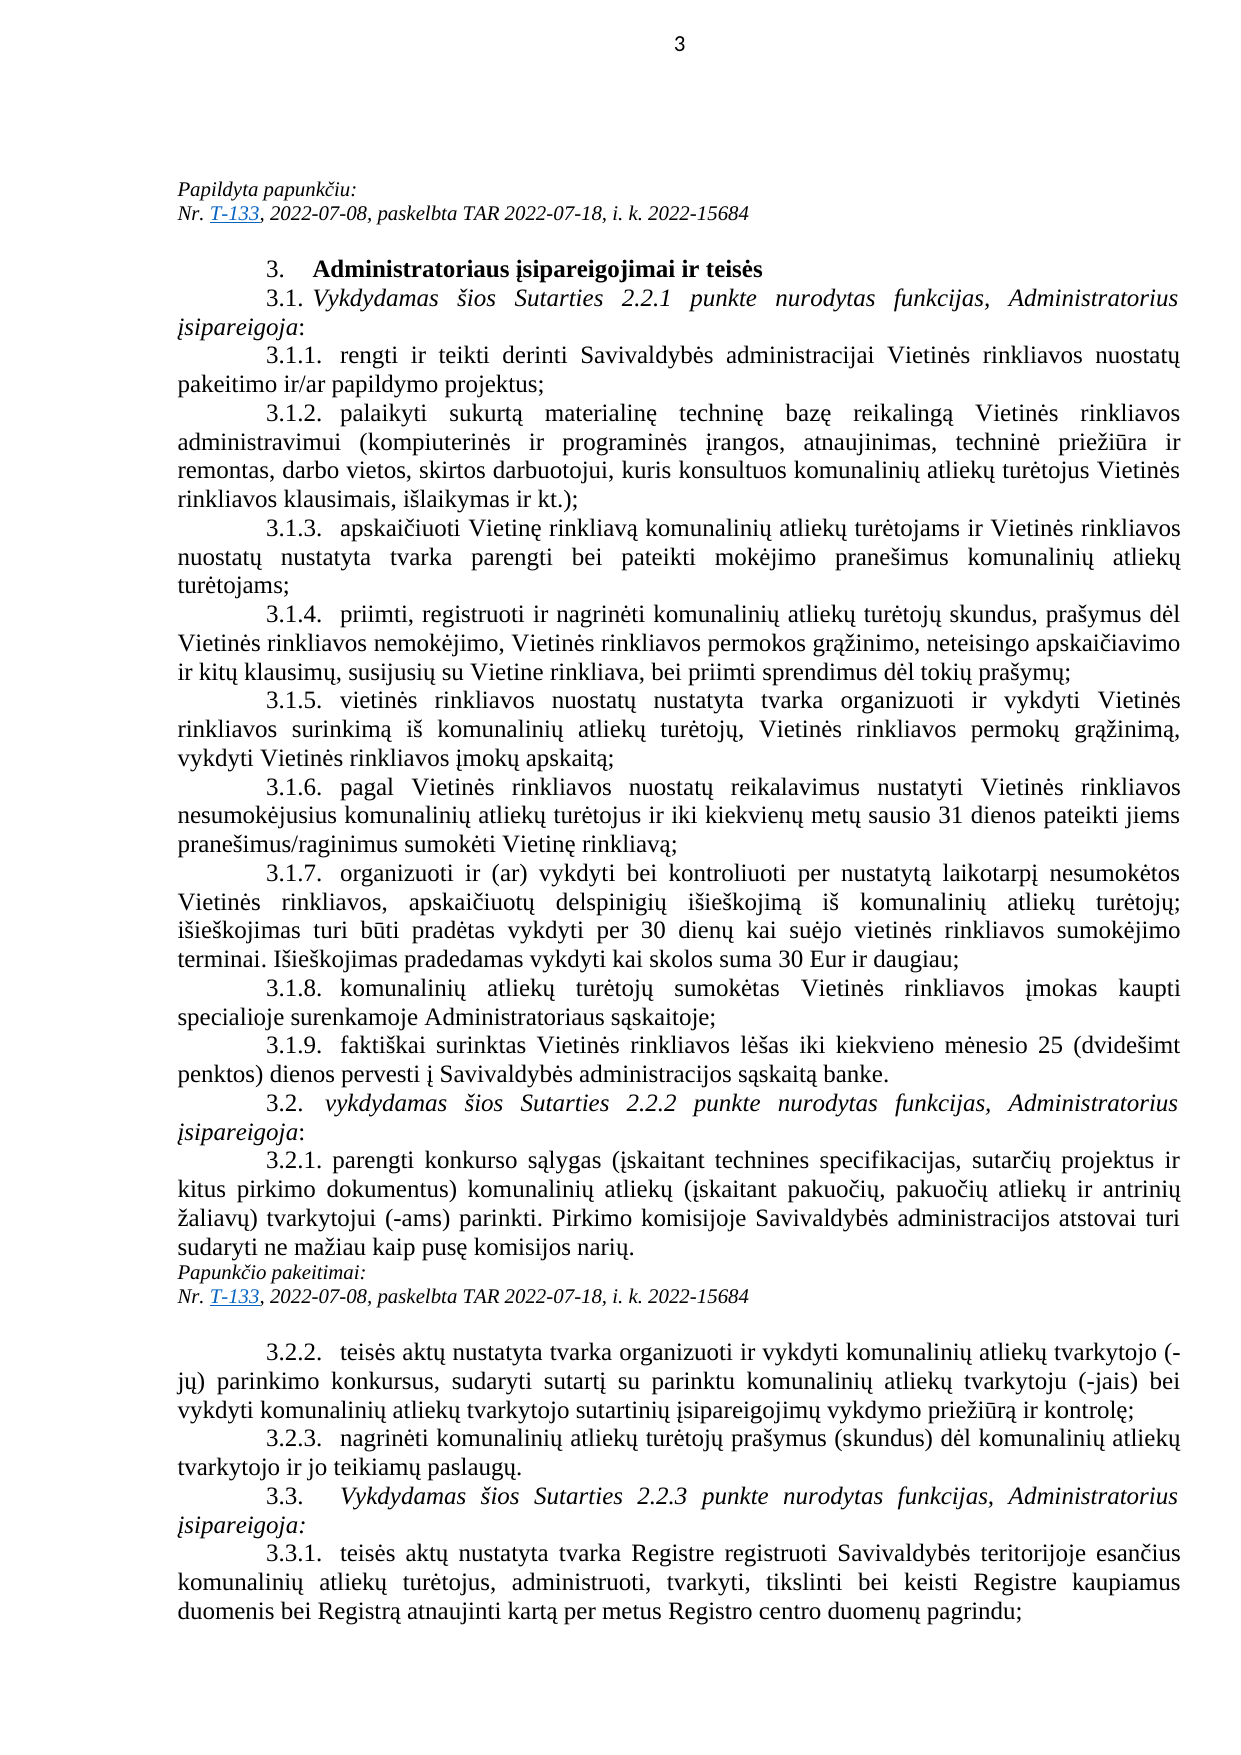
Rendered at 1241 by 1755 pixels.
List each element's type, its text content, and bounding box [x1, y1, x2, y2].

text Nr. T-133, 2022-07-08, paskelbta TAR 2022-07-18, i. k. 2022-15684 [177, 201, 1181, 225]
text 3.1.6. pagal Vietinės rinkliavos nuostatų reikalavimus nustatyti Vietinės rinkliavos nesumokėjusius komunalinių atliekų turėtojus ir iki kiekvienų metų sausio 31 dienos pateikti jiems pranešimus/raginimus sumokėti Vietinę rinkliavą; [177, 772, 1181, 858]
text 3.1.9. faktiškai surinktas Vietinės rinkliavos lėšas iki kiekvieno mėnesio 25 (dvidešimt penktos) dienos pervesti į Savivaldybės administracijos sąskaitą banke. [177, 1030, 1181, 1088]
text 3.2.2. teisės aktų nustatyta tvarka organizuoti ir vykdyti komunalinių atliekų tvarkytojo (-jų) parinkimo konkursus, sudaryti sutartį su parinktu komunalinių atliekų tvarkytoju (-jais) bei vykdyti komunalinių atliekų tvarkytojo sutartinių įsipareigojimų vykdymo priežiūrą ir kontrolę; [177, 1337, 1181, 1423]
text 3.2. vykdydamas šios Sutarties 2.2.2 punkte nurodytas funkcijas, Administratorius įsipareigoja: [177, 1088, 1181, 1145]
text 3.1. Vykdydamas šios Sutarties 2.2.1 punkte nurodytas funkcijas, Administratorius įsipareigoja: [177, 283, 1181, 340]
text 3.1.3. apskaičiuoti Vietinę rinkliavą komunalinių atliekų turėtojams ir Vietinės rinkliavos nuostatų nustatyta tvarka parengti bei pateikti mokėjimo pranešimus komunalinių atliekų turėtojams; [177, 513, 1181, 599]
text 3.1.8. komunalinių atliekų turėtojų sumokėtas Vietinės rinkliavos įmokas kaupti specialioje surenkamoje Administratoriaus sąskaitoje; [177, 973, 1181, 1030]
text Papunkčio pakeitimai: [177, 1260, 1181, 1284]
text 3. Administratoriaus įsipareigojimai ir teisės [177, 254, 1181, 283]
text 3.3. Vykdydamas šios Sutarties 2.2.3 punkte nurodytas funkcijas, Administratorius įsipareigoja: [177, 1481, 1181, 1538]
text 3.3.1. teisės aktų nustatyta tvarka Registre registruoti Savivaldybės teritorijoje esančius komunalinių atliekų turėtojus, administruoti, tvarkyti, tikslinti bei keisti Registre kaupiamus duomenis bei Registrą atnaujinti kartą per metus Registro centro duomenų pagrindu; [177, 1538, 1181, 1625]
text 3.1.1. rengti ir teikti derinti Savivaldybės administracijai Vietinės rinkliavos nuostatų pakeitimo ir/ar papildymo projektus; [177, 340, 1181, 398]
text 3.2.3. nagrinėti komunalinių atliekų turėtojų prašymus (skundus) dėl komunalinių atliekų tvarkytojo ir jo teikiamų paslaugų. [177, 1423, 1181, 1481]
text 3.1.7. organizuoti ir (ar) vykdyti bei kontroliuoti per nustatytą laikotarpį nesumokėtos Vietinės rinkliavos, apskaičiuotų delspinigių išieškojimą iš komunalinių atliekų turėtojų; išieškojimas turi būti pradėtas vykdyti per 30 dienų kai suėjo vietinės rinkliavos sumokėjimo terminai. Išieškojimas pradedamas vykdyti kai skolos suma 30 Eur ir daugiau; [177, 858, 1181, 973]
text 3.1.2. palaikyti sukurtą materialinę techninę bazę reikalingą Vietinės rinkliavos administravimui (kompiuterinės ir programinės įrangos, atnaujinimas, techninė priežiūra ir remontas, darbo vietos, skirtos darbuotojui, kuris konsultuos komunalinių atliekų turėtojus Vietinės rinkliavos klausimais, išlaikymas ir kt.); [177, 398, 1181, 513]
text Nr. T-133, 2022-07-08, paskelbta TAR 2022-07-18, i. k. 2022-15684 [177, 1284, 1181, 1308]
text Papildyta papunkčiu: [177, 177, 1181, 201]
text 3.2.1. parengti konkurso sąlygas (įskaitant technines specifikacijas, sutarčių projektus ir kitus pirkimo dokumentus) komunalinių atliekų (įskaitant pakuočių, pakuočių atliekų ir antrinių žaliavų) tvarkytojui (-ams) parinkti. Pirkimo komisijoje Savivaldybės administracijos atstovai turi sudaryti ne mažiau kaip pusę komisijos narių. [177, 1145, 1181, 1260]
text 3.1.4. priimti, registruoti ir nagrinėti komunalinių atliekų turėtojų skundus, prašymus dėl Vietinės rinkliavos nemokėjimo, Vietinės rinkliavos permokos grąžinimo, neteisingo apskaičiavimo ir kitų klausimų, susijusių su Vietine rinkliava, bei priimti sprendimus dėl tokių prašymų; [177, 599, 1181, 685]
text 3.1.5. vietinės rinkliavos nuostatų nustatyta tvarka organizuoti ir vykdyti Vietinės rinkliavos surinkimą iš komunalinių atliekų turėtojų, Vietinės rinkliavos permokų grąžinimą, vykdyti Vietinės rinkliavos įmokų apskaitą; [177, 685, 1181, 772]
